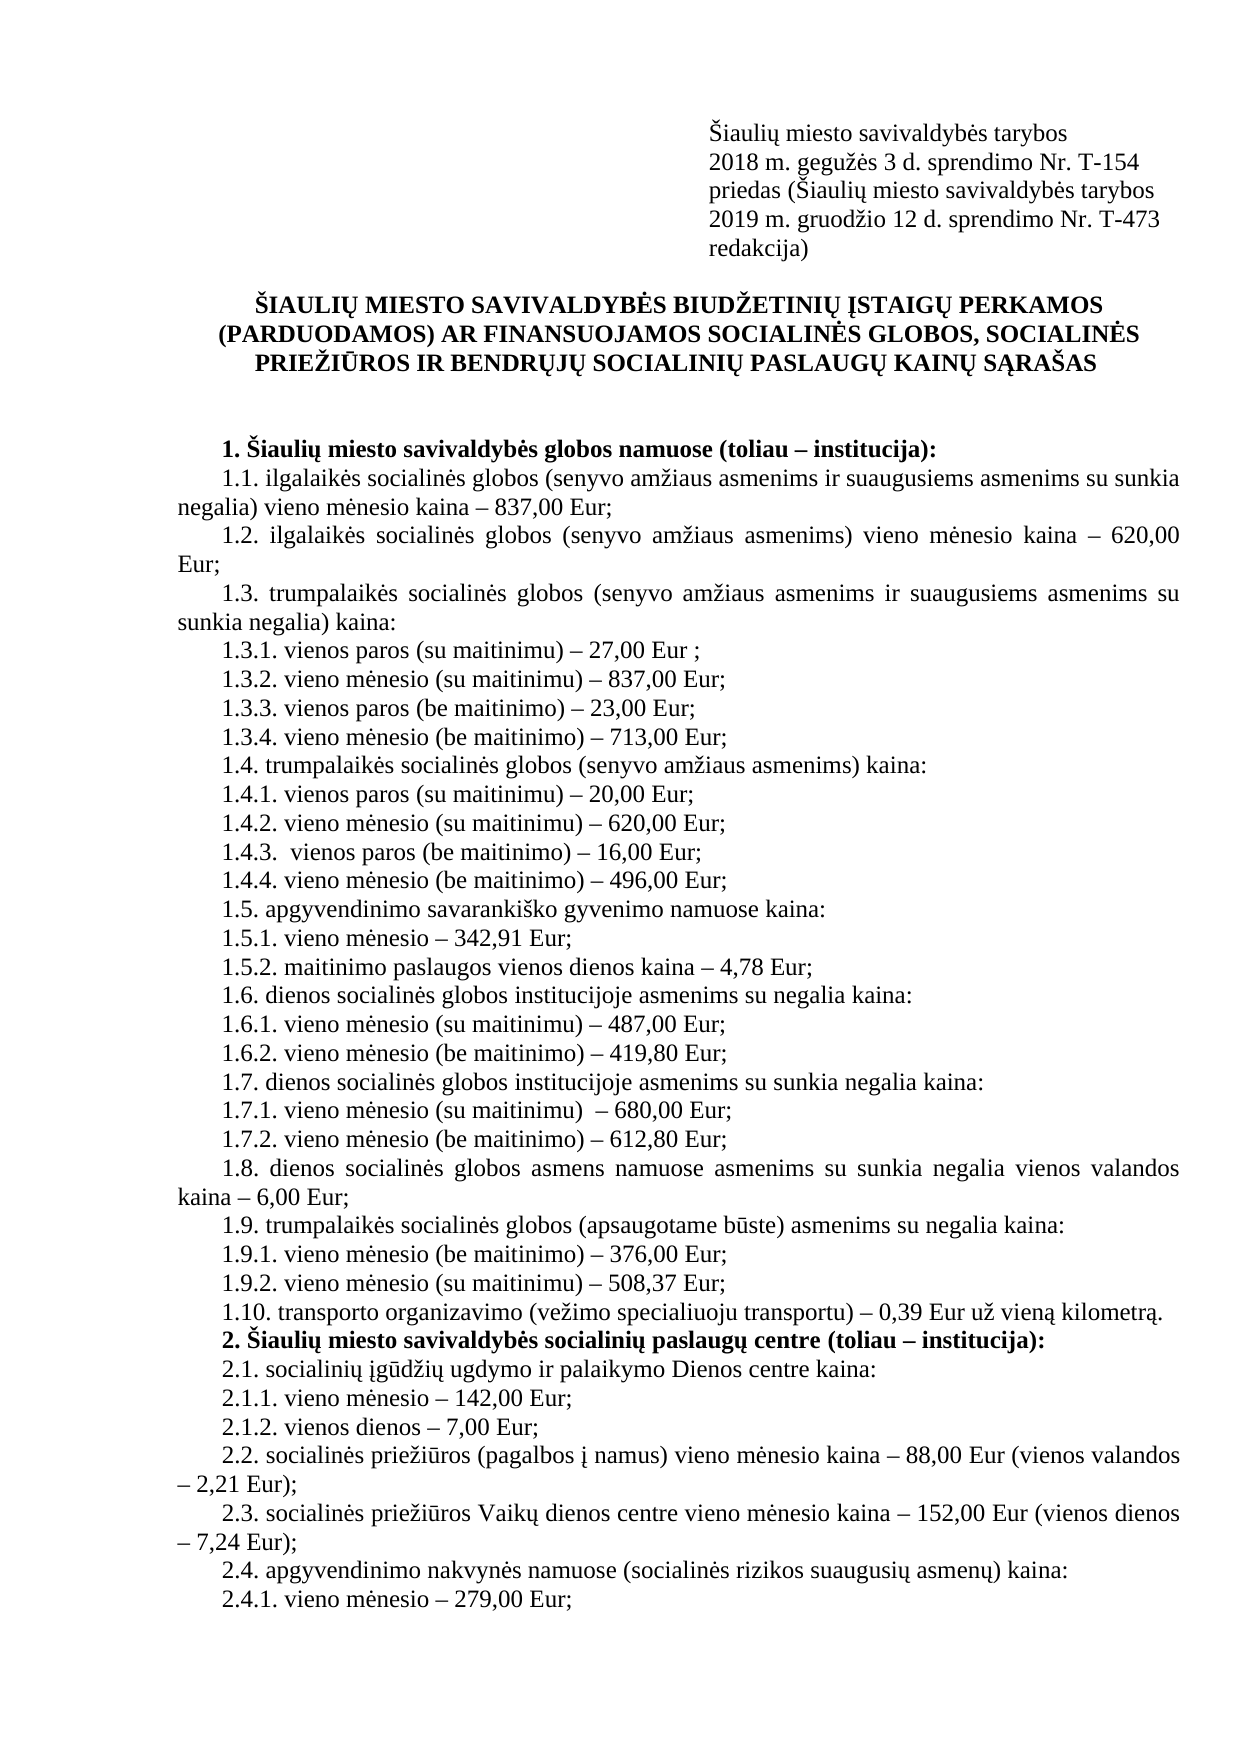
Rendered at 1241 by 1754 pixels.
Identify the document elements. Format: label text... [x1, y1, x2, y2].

text 1.4.2. vieno mėnesio (su maitinimu) – 620,00 Eur; [177, 808, 1181, 837]
text 1.2. ilgalaikės socialinės globos (senyvo amžiaus asmenims) vieno mėnesio kaina – 620,00 Eur; [177, 521, 1181, 578]
text 1.9. trumpalaikės socialinės globos (apsaugotame būste) asmenims su negalia kaina: [177, 1211, 1181, 1239]
text 1.4.1. vienos paros (su maitinimu) – 20,00 Eur; [177, 779, 1181, 808]
text 1.4. trumpalaikės socialinės globos (senyvo amžiaus asmenims) kaina: [177, 751, 1181, 779]
text 2.1.2. vienos dienos – 7,00 Eur; [177, 1412, 1181, 1441]
text redakcija) [709, 233, 1181, 262]
text 1.5.2. maitinimo paslaugos vienos dienos kaina – 4,78 Eur; [177, 952, 1181, 981]
text 2.1. socialinių įgūdžių ugdymo ir palaikymo Dienos centre kaina: [177, 1354, 1181, 1383]
text 2018 m. gegužės 3 d. sprendimo Nr. T-154 [709, 147, 1181, 176]
text 1.6.1. vieno mėnesio (su maitinimu) – 487,00 Eur; [177, 1009, 1181, 1038]
text 1.3.1. vienos paros (su maitinimu) – 27,00 Eur ; [177, 636, 1181, 664]
text 1.9.2. vieno mėnesio (su maitinimu) – 508,37 Eur; [177, 1268, 1181, 1297]
text 1.7.2. vieno mėnesio (be maitinimo) – 612,80 Eur; [177, 1124, 1181, 1153]
text 1.7.1. vieno mėnesio (su maitinimu) – 680,00 Eur; [177, 1096, 1181, 1124]
text 2.4.1. vieno mėnesio – 279,00 Eur; [177, 1584, 1181, 1613]
text 1.4.3. vienos paros (be maitinimo) – 16,00 Eur; [177, 837, 1181, 866]
text 1.5.1. vieno mėnesio – 342,91 Eur; [177, 923, 1181, 952]
text 1.1. ilgalaikės socialinės globos (senyvo amžiaus asmenims ir suaugusiems asmenims su sunkia negalia) vieno mėnesio kaina – 837,00 Eur; [177, 463, 1181, 521]
text 1.6. dienos socialinės globos institucijoje asmenims su negalia kaina: [177, 981, 1181, 1009]
text 1. Šiaulių miesto savivaldybės globos namuose (toliau – institucija): [177, 434, 1181, 463]
text Šiaulių miesto savivaldybės tarybos [709, 118, 1181, 147]
text 2.1.1. vieno mėnesio – 142,00 Eur; [177, 1383, 1181, 1412]
text 2.4. apgyvendinimo nakvynės namuose (socialinės rizikos suaugusių asmenų) kaina: [177, 1556, 1181, 1584]
text 2019 m. gruodžio 12 d. sprendimo Nr. T-473 [709, 204, 1181, 233]
text 1.3.3. vienos paros (be maitinimo) – 23,00 Eur; [177, 693, 1181, 722]
text 1.3. trumpalaikės socialinės globos (senyvo amžiaus asmenims ir suaugusiems asmenims su sunkia negalia) kaina: [177, 578, 1181, 636]
text 1.10. transporto organizavimo (vežimo specialiuoju transportu) – 0,39 Eur už vieną kilometrą. [177, 1297, 1181, 1326]
text 1.3.4. vieno mėnesio (be maitinimo) – 713,00 Eur; [177, 722, 1181, 751]
text 2. Šiaulių miesto savivaldybės socialinių paslaugų centre (toliau – institucija): [177, 1326, 1181, 1354]
text 1.7. dienos socialinės globos institucijoje asmenims su sunkia negalia kaina: [177, 1067, 1181, 1096]
text 1.5. apgyvendinimo savarankiško gyvenimo namuose kaina: [177, 894, 1181, 923]
text 1.6.2. vieno mėnesio (be maitinimo) – 419,80 Eur; [177, 1038, 1181, 1067]
text 2.2. socialinės priežiūros (pagalbos į namus) vieno mėnesio kaina – 88,00 Eur (vienos valandos – 2,21 Eur); [177, 1441, 1181, 1498]
text 1.4.4. vieno mėnesio (be maitinimo) – 496,00 Eur; [177, 866, 1181, 894]
text 1.8. dienos socialinės globos asmens namuose asmenims su sunkia negalia vienos valandos kaina – 6,00 Eur; [177, 1153, 1181, 1211]
text ŠIAULIŲ MIESTO SAVIVALDYBĖS BIUDŽETINIŲ ĮSTAIGŲ PERKAMOS (PARDUODAMOS) AR FINANSUOJAMOS SOCIALINĖS GLOBOS, SOCIALINĖS PRIEŽIŪROS IR BENDRŲJŲ SOCIALINIŲ PASLAUGŲ KAINŲ SĄRAŠAS [177, 291, 1181, 377]
text 2.3. socialinės priežiūros Vaikų dienos centre vieno mėnesio kaina – 152,00 Eur (vienos dienos – 7,24 Eur); [177, 1498, 1181, 1556]
text priedas (Šiaulių miesto savivaldybės tarybos [664, 176, 1181, 204]
text 1.3.2. vieno mėnesio (su maitinimu) – 837,00 Eur; [177, 664, 1181, 693]
text 1.9.1. vieno mėnesio (be maitinimo) – 376,00 Eur; [177, 1239, 1181, 1268]
